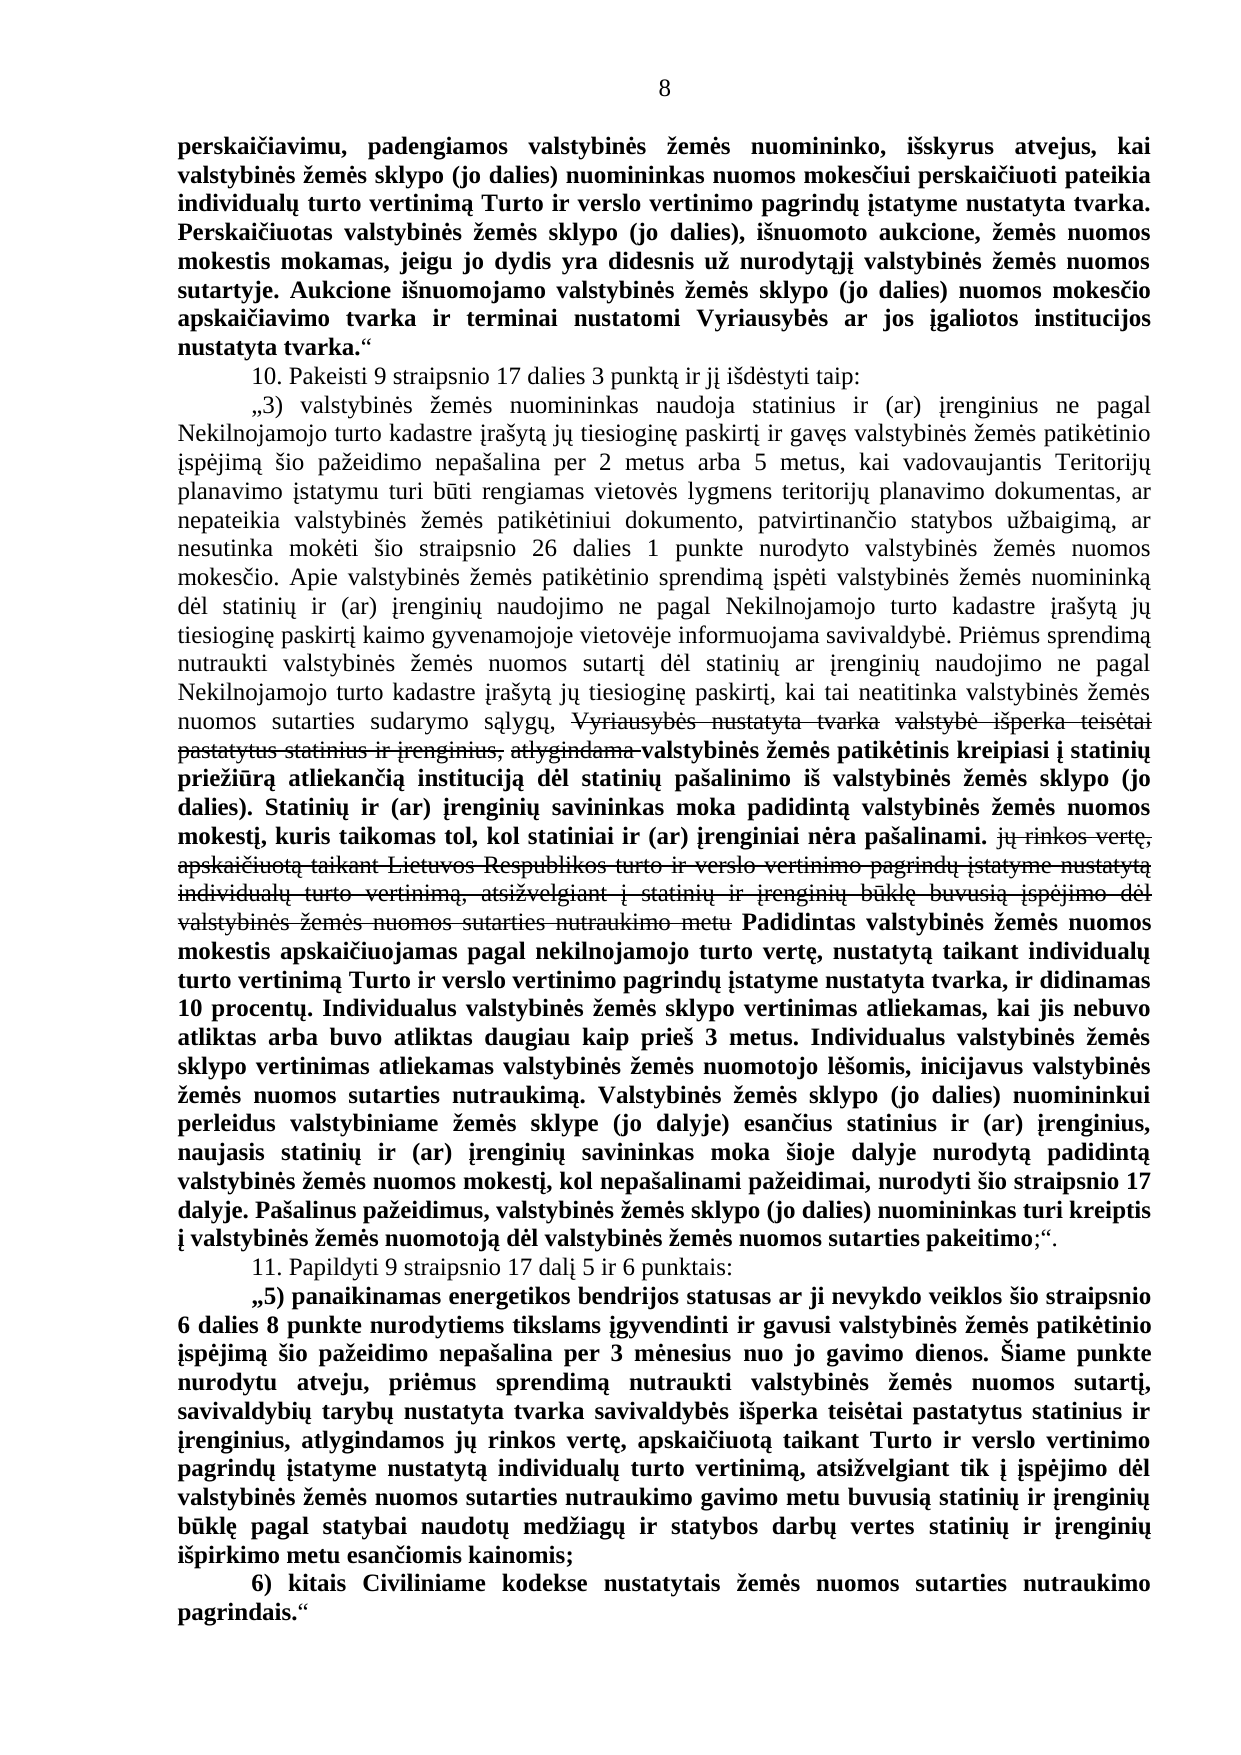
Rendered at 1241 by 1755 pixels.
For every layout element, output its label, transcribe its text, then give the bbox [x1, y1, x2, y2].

text 10. Pakeisti 9 straipsnio 17 dalies 3 punktą ir jį išdėstyti taip: [177, 361, 1152, 390]
text „5) panaikinamas energetikos bendrijos statusas ar ji nevykdo veiklos šio straipsnio 6 dalies 8 punkte nurodytiems tikslams įgyvendinti ir gavusi valstybinės žemės patikėtinio įspėjimą šio pažeidimo nepašalina per 3 mėnesius nuo jo gavimo dienos. Šiame punkte nurodytu atveju, priėmus sprendimą nutraukti valstybinės žemės nuomos sutartį, savivaldybių tarybų nustatyta tvarka savivaldybės išperka teisėtai pastatytus statinius ir įrenginius, atlygindamos jų rinkos vertę, apskaičiuotą taikant Turto ir verslo vertinimo pagrindų įstatyme nustatytą individualų turto vertinimą, atsižvelgiant tik į įspėjimo dėl valstybinės žemės nuomos sutarties nutraukimo gavimo metu buvusią statinių ir įrenginių būklę pagal statybai naudotų medžiagų ir statybos darbų vertes statinių ir įrenginių išpirkimo metu esančiomis kainomis; [177, 1281, 1152, 1568]
text „3) valstybinės žemės nuomininkas naudoja statinius ir (ar) įrenginius ne pagal Nekilnojamojo turto kadastre įrašytą jų tiesioginę paskirtį ir gavęs valstybinės žemės patikėtinio įspėjimą šio pažeidimo nepašalina per 2 metus arba 5 metus, kai vadovaujantis Teritorijų planavimo įstatymu turi būti rengiamas vietovės lygmens teritorijų planavimo dokumentas, ar nepateikia valstybinės žemės patikėtiniui dokumento, patvirtinančio statybos užbaigimą, ar nesutinka mokėti šio straipsnio 26 dalies 1 punkte nurodyto valstybinės žemės nuomos mokesčio. Apie valstybinės žemės patikėtinio sprendimą įspėti valstybinės žemės nuomininką dėl statinių ir (ar) įrenginių naudojimo ne pagal Nekilnojamojo turto kadastre įrašytą jų tiesioginę paskirtį kaimo gyvenamojoje vietovėje informuojama savivaldybė. Priėmus sprendimą nutraukti valstybinės žemės nuomos sutartį dėl statinių ar įrenginių naudojimo ne pagal Nekilnojamojo turto kadastre įrašytą jų tiesioginę paskirtį, kai tai neatitinka valstybinės žemės nuomos sutarties sudarymo sąlygų, Vyriausybės nustatyta tvarka valstybė išperka teisėtai pastatytus statinius ir įrenginius, atlygindama valstybinės žemės patikėtinis kreipiasi į statinių priežiūrą atliekančią instituciją dėl statinių pašalinimo iš valstybinės žemės sklypo (jo dalies). Statinių ir (ar) įrenginių savininkas moka padidintą valstybinės žemės nuomos mokestį, kuris taikomas tol, kol statiniai ir (ar) įrenginiai nėra pašalinami. jų rinkos vertę, apskaičiuotą taikant Lietuvos Respublikos turto ir verslo vertinimo pagrindų įstatyme nustatytą individualų turto vertinimą, atsižvelgiant į statinių ir įrenginių būklę buvusią įspėjimo dėl valstybinės žemės nuomos sutarties nutraukimo metu Padidintas valstybinės žemės nuomos mokestis apskaičiuojamas pagal nekilnojamojo turto vertę, nustatytą taikant individualų turto vertinimą Turto ir verslo vertinimo pagrindų įstatyme nustatyta tvarka, ir didinamas 10 procentų. Individualus valstybinės žemės sklypo vertinimas atliekamas, kai jis nebuvo atliktas arba buvo atliktas daugiau kaip prieš 3 metus. Individualus valstybinės žemės sklypo vertinimas atliekamas valstybinės žemės nuomotojo lėšomis, inicijavus valstybinės žemės nuomos sutarties nutraukimą. Valstybinės žemės sklypo (jo dalies) nuomininkui perleidus valstybiniame žemės sklype (jo dalyje) esančius statinius ir (ar) įrenginius, naujasis statinių ir (ar) įrenginių savininkas moka šioje dalyje nurodytą padidintą valstybinės žemės nuomos mokestį, kol nepašalinami pažeidimai, nurodyti šio straipsnio 17 dalyje. Pašalinus pažeidimus, valstybinės žemės sklypo (jo dalies) nuomininkas turi kreiptis į valstybinės žemės nuomotoją dėl valstybinės žemės nuomos sutarties pakeitimo;“. [177, 390, 1152, 894]
text 11. Papildyti 9 straipsnio 17 dalį 5 ir 6 punktais: [177, 1252, 1152, 1281]
text 6) kitais Civiliniame kodekse nustatytais žemės nuomos sutarties nutraukimo pagrindais.“ [177, 1568, 1152, 1626]
text perskaičiavimu, padengiamos valstybinės žemės nuomininko, išskyrus atvejus, kai valstybinės žemės sklypo (jo dalies) nuomininkas nuomos mokesčiui perskaičiuoti pateikia individualų turto vertinimą Turto ir verslo vertinimo pagrindų įstatyme nustatyta tvarka. Perskaičiuotas valstybinės žemės sklypo (jo dalies), išnuomoto aukcione, žemės nuomos mokestis mokamas, jeigu jo dydis yra didesnis už nurodytąjį valstybinės žemės nuomos sutartyje. Aukcione išnuomojamo valstybinės žemės sklypo (jo dalies) nuomos mokesčio apskaičiavimo tvarka ir terminai nustatomi Vyriausybės ar jos įgaliotos institucijos nustatyta tvarka.“ [177, 131, 1152, 361]
text „3) valstybinės žemės nuomininkas naudoja statinius ir (ar) įrenginius ne pagal Nekilnojamojo turto kadastre įrašytą jų tiesioginę paskirtį ir gavęs valstybinės žemės patikėtinio įspėjimą šio pažeidimo nepašalina per 2 metus arba 5 metus, kai vadovaujantis Teritorijų planavimo įstatymu turi būti rengiamas vietovės lygmens teritorijų planavimo dokumentas, ar nepateikia valstybinės žemės patikėtiniui dokumento, patvirtinančio statybos užbaigimą, ar nesutinka mokėti šio straipsnio 26 dalies 1 punkte nurodyto valstybinės žemės nuomos mokesčio. Apie valstybinės žemės patikėtinio sprendimą įspėti valstybinės žemės nuomininką dėl statinių ir (ar) įrenginių naudojimo ne pagal Nekilnojamojo turto kadastre įrašytą jų tiesioginę paskirtį kaimo gyvenamojoje vietovėje informuojama savivaldybė. Priėmus sprendimą nutraukti valstybinės žemės nuomos sutartį dėl statinių ar įrenginių naudojimo ne pagal Nekilnojamojo turto kadastre įrašytą jų tiesioginę paskirtį, kai tai neatitinka valstybinės žemės nuomos sutarties sudarymo sąlygų, Vyriausybės nustatyta tvarka valstybė išperka teisėtai pastatytus statinius ir įrenginius, atlygindama valstybinės žemės patikėtinis kreipiasi į statinių priežiūrą atliekančią instituciją dėl statinių pašalinimo iš valstybinės žemės sklypo (jo dalies). Statinių ir (ar) įrenginių savininkas moka padidintą valstybinės žemės nuomos mokestį, kuris taikomas tol, kol statiniai ir (ar) įrenginiai nėra pašalinami. jų rinkos vertę, apskaičiuotą taikant Lietuvos Respublikos turto ir verslo vertinimo pagrindų įstatyme nustatytą individualų turto vertinimą, atsižvelgiant į statinių ir įrenginių būklę buvusią įspėjimo dėl valstybinės žemės nuomos sutarties nutraukimo metu Padidintas valstybinės žemės nuomos mokestis apskaičiuojamas pagal nekilnojamojo turto vertę, nustatytą taikant individualų turto vertinimą Turto ir verslo vertinimo pagrindų įstatyme nustatyta tvarka, ir didinamas 10 procentų. Individualus valstybinės žemės sklypo vertinimas atliekamas, kai jis nebuvo atliktas arba buvo atliktas daugiau kaip prieš 3 metus. Individualus valstybinės žemės sklypo vertinimas atliekamas valstybinės žemės nuomotojo lėšomis, inicijavus valstybinės žemės nuomos sutarties nutraukimą. Valstybinės žemės sklypo (jo dalies) nuomininkui perleidus valstybiniame žemės sklype (jo dalyje) esančius statinius ir (ar) įrenginius, naujasis statinių ir (ar) įrenginių savininkas moka šioje dalyje nurodytą padidintą valstybinės žemės nuomos mokestį, kol nepašalinami pažeidimai, nurodyti šio straipsnio 17 dalyje. Pašalinus pažeidimus, valstybinės žemės sklypo (jo dalies) nuomininkas turi kreiptis į valstybinės žemės nuomotoją dėl valstybinės žemės nuomos sutarties pakeitimo;“. [177, 895, 1152, 1252]
